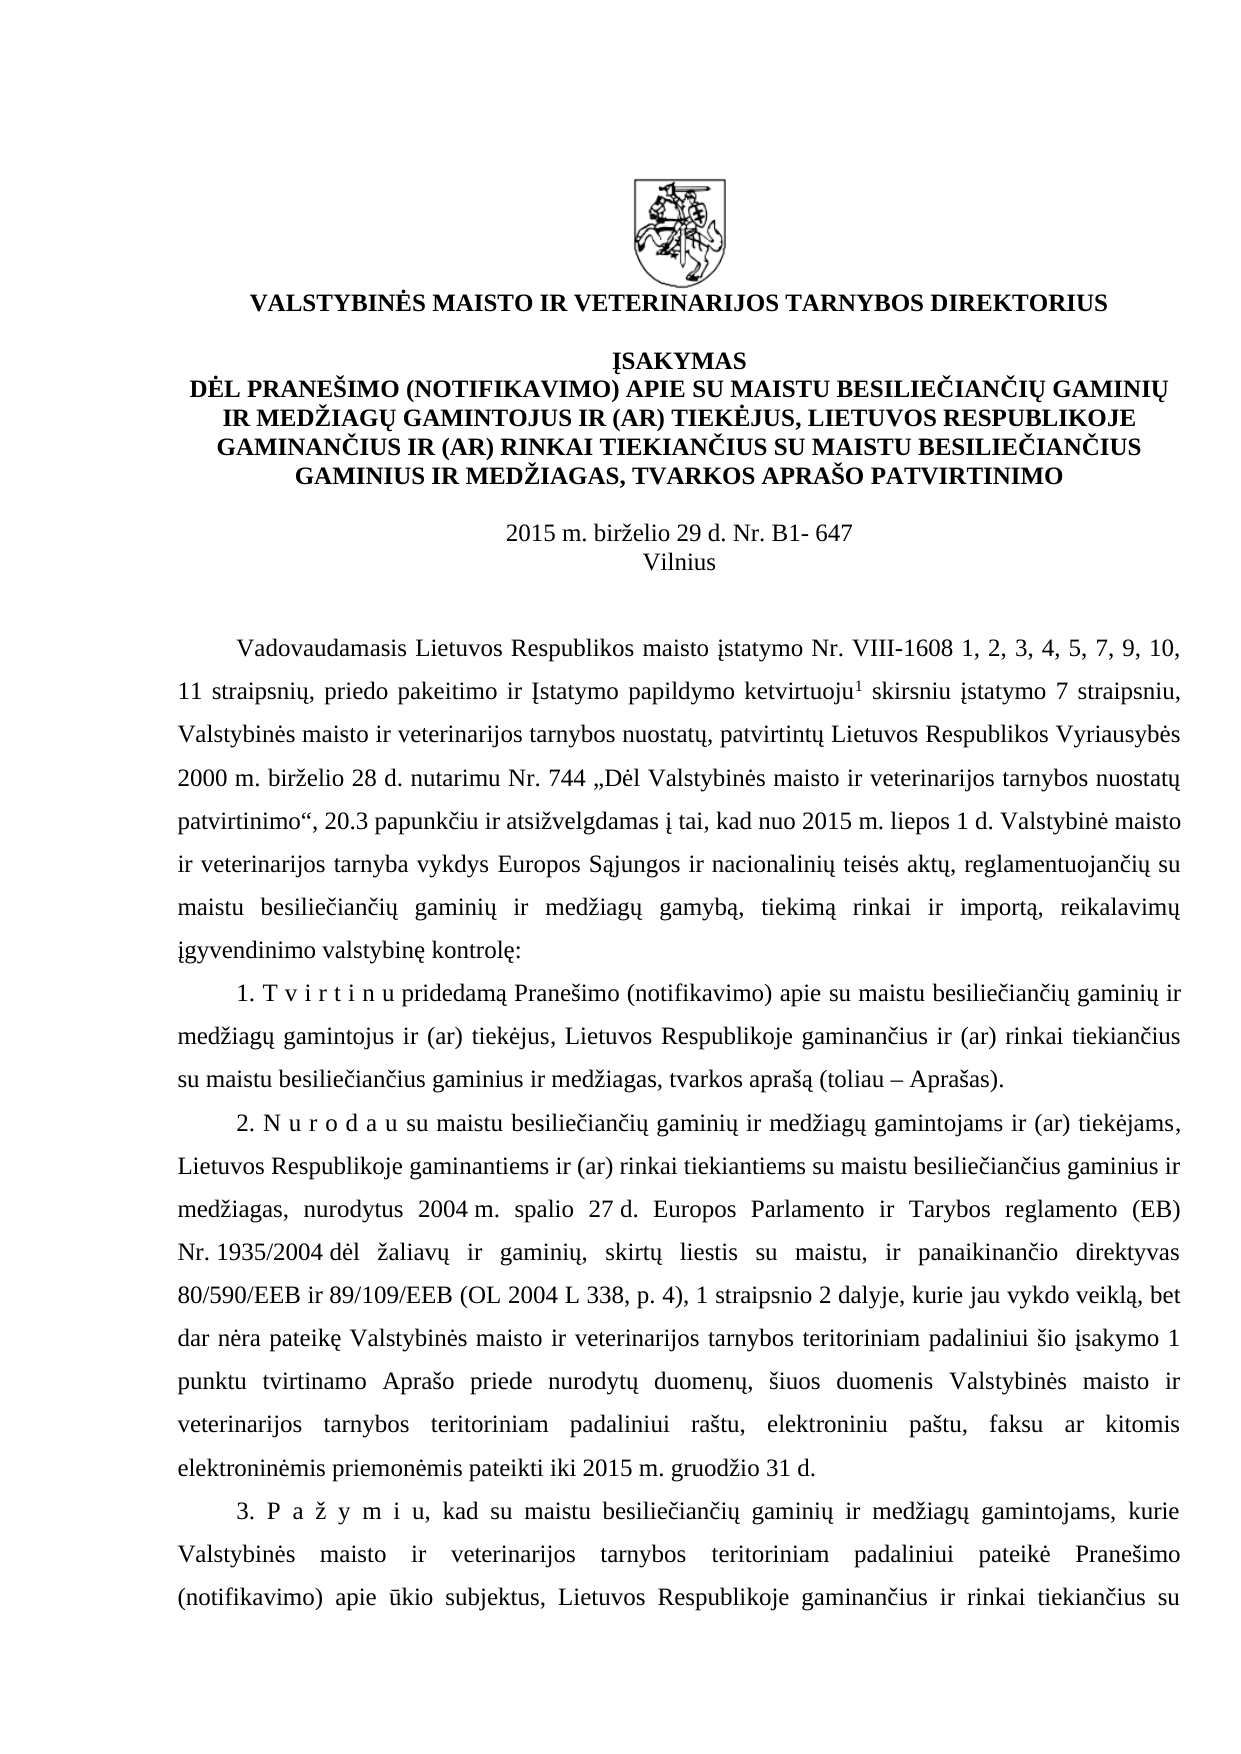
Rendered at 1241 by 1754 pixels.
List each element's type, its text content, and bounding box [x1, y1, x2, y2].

text 2015 m. birželio 29 d. Nr. B1- 647 [177, 518, 1181, 547]
text DĖL PRANEŠIMO (NOTIFIKAVIMO) APIE SU MAISTU BESILIEČIANČIŲ GAMINIŲ IR MEDŽIAGŲ GAMINTOJUS IR (AR) TIEKĖJUS, LIETUVOS RESPUBLIKOJE GAMINANČIUS IR (AR) RINKAI TIEKIANČIUS SU MAISTU BESILIEČIANČIuS GAMINIUS IR MEDŽIAGAS, TVARKOS APRAŠO PATVIRTINIMO [177, 374, 1181, 489]
text 1. T v i r t i n u pridedamą Pranešimo (notifikavimo) apie su maistu besiliečiančių gaminių ir medžiagų gamintojus ir (ar) tiekėjus, Lietuvos Respublikoje gaminančius ir (ar) rinkai tiekiančius su maistu besiliečiančius gaminius ir medžiagas, tvarkos aprašą (toliau – Aprašas). [177, 978, 1181, 1093]
text Vilnius [177, 547, 1181, 576]
text ĮSAKYMAS [177, 346, 1181, 374]
text Vadovaudamasis Lietuvos Respublikos maisto įstatymo Nr. VIII-1608 1, 2, 3, 4, 5, 7, 9, 10, 11 straipsnių, priedo pakeitimo ir Įstatymo papildymo ketvirtuoju1 skirsniu įstatymo 7 straipsniu, Valstybinės maisto ir veterinarijos tarnybos nuostatų, patvirtintų Lietuvos Respublikos Vyriausybės 2000 m. birželio 28 d. nutarimu Nr. 744 „Dėl Valstybinės maisto ir veterinarijos tarnybos nuostatų patvirtinimo“, 20.3 papunkčiu ir atsižvelgdamas į tai, kad nuo 2015 m. liepos 1 d. Valstybinė maisto ir veterinarijos tarnyba vykdys Europos Sąjungos ir nacionalinių teisės aktų, reglamentuojančių su maistu besiliečiančių gaminių ir medžiagų gamybą, tiekimą rinkai ir importą, reikalavimų įgyvendinimo valstybinę kontrolę: [177, 633, 1181, 964]
text VALSTYBINĖS MAISTO IR VETERINARIJOS TARNYBOS DIREKTORIUS [177, 288, 1181, 317]
text 2. N u r o d a u su maistu besiliečiančių gaminių ir medžiagų gamintojams ir (ar) tiekėjams, Lietuvos Respublikoje gaminantiems ir (ar) rinkai tiekiantiems su maistu besiliečiančius gaminius ir medžiagas, nurodytus 2004 m. spalio 27 d. Europos Parlamento ir Tarybos reglamento (EB) Nr. 1935/2004 dėl žaliavų ir gaminių, skirtų liestis su maistu, ir panaikinančio direktyvas 80/590/EEB ir 89/109/EEB (OL 2004 L 338, p. 4), 1 straipsnio 2 dalyje, kurie jau vykdo veiklą, bet dar nėra pateikę Valstybinės maisto ir veterinarijos tarnybos teritoriniam padaliniui šio įsakymo 1 punktu tvirtinamo Aprašo priede nurodytų duomenų, šiuos duomenis Valstybinės maisto ir veterinarijos tarnybos teritoriniam padaliniui raštu, elektroniniu paštu, faksu ar kitomis elektroninėmis priemonėmis pateikti iki 2015 m. gruodžio 31 d. [177, 1108, 1181, 1481]
text 3. P a ž y m i u, kad su maistu besiliečiančių gaminių ir medžiagų gamintojams, kurie Valstybinės maisto ir veterinarijos tarnybos teritoriniam padaliniui pateikė Pranešimo (notifikavimo) apie ūkio subjektus, Lietuvos Respublikoje gaminančius ir rinkai tiekiančius su [177, 1496, 1181, 1611]
